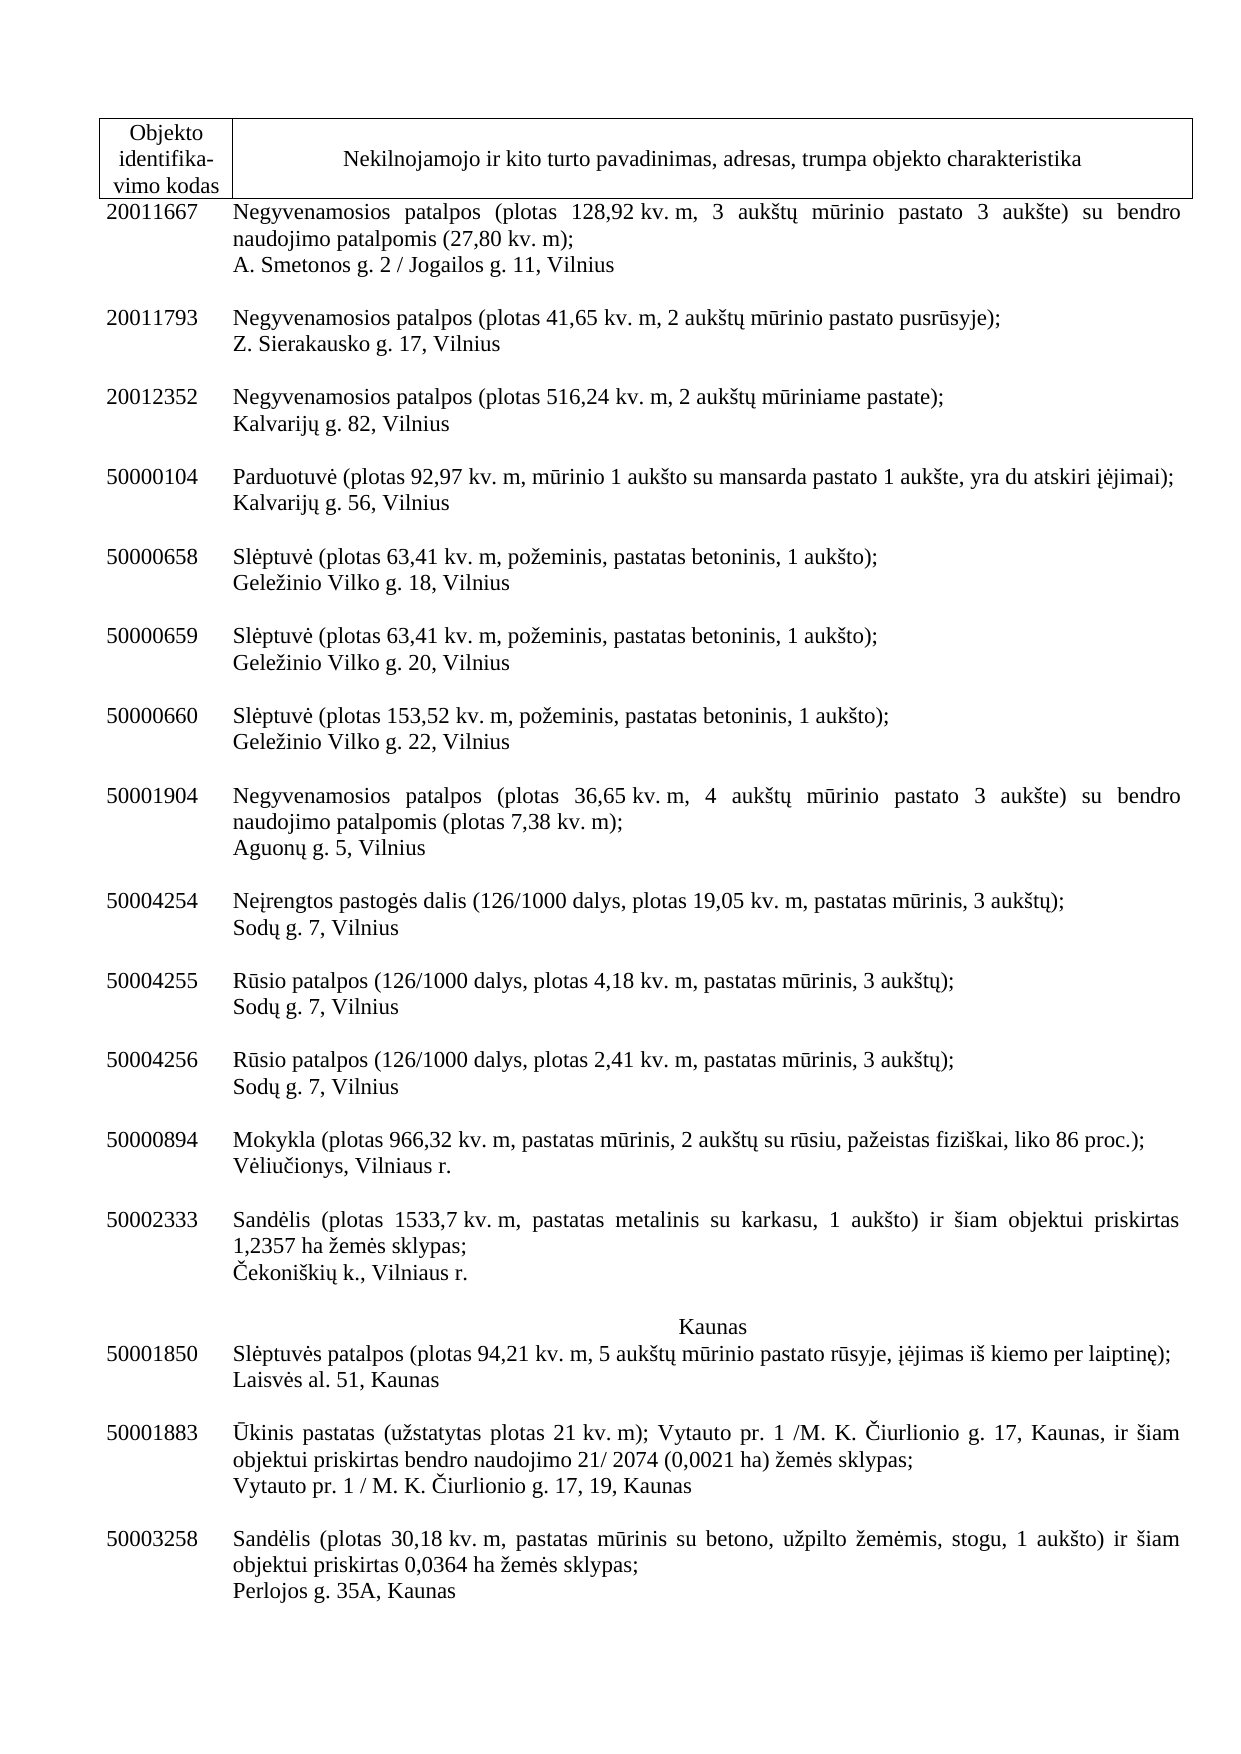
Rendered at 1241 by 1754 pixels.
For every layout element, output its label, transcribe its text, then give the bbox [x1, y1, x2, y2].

table_cell 50004254 Neįrengtos pastogės dalis (126/1000 dalys, plotas 19,05 kv. m, pastatas mūrinis, 3 aukštų); Sodų g. 7, Vilnius [100, 887, 1192, 967]
table_cell 50000660 Slėptuvė (plotas 153,52 kv. m, požeminis, pastatas betoninis, 1 aukšto); Geležinio Vilko g. 22, Vilnius [100, 702, 1192, 782]
table_header Objekto identifika-vimo kodas [100, 119, 232, 198]
table_cell [100, 1314, 233, 1340]
table_cell 50000104 Parduotuvė (plotas 92,97 kv. m, mūrinio 1 aukšto su mansarda pastato 1 aukšte, yra du atskiri įėjimai); Kalvarijų g. 56, Vilnius [100, 463, 1192, 543]
table_cell 50001850 Slėptuvės patalpos (plotas 94,21 kv. m, 5 aukštų mūrinio pastato rūsyje, įėjimas iš kiemo per laiptinę); Laisvės al. 51, Kaunas [100, 1340, 1192, 1419]
table_cell 50000659 Slėptuvė (plotas 63,41 kv. m, požeminis, pastatas betoninis, 1 aukšto); Geležinio Vilko g. 20, Vilnius [100, 623, 1192, 702]
table_cell 20011793 Negyvenamosios patalpos (plotas 41,65 kv. m, 2 aukštų mūrinio pastato pusrūsyje); Z. Sierakausko g. 17, Vilnius [100, 304, 1192, 383]
table_cell 20012352 Negyvenamosios patalpos (plotas 516,24 kv. m, 2 aukštų mūriniame pastate); Kalvarijų g. 82, Vilnius [100, 383, 1192, 463]
table_cell 50004256 Rūsio patalpos (126/1000 dalys, plotas 2,41 kv. m, pastatas mūrinis, 3 aukštų); Sodų g. 7, Vilnius [100, 1047, 1192, 1126]
table_cell 50004255 Rūsio patalpos (126/1000 dalys, plotas 4,18 kv. m, pastatas mūrinis, 3 aukštų); Sodų g. 7, Vilnius [100, 967, 1192, 1047]
table_header Nekilnojamojo ir kito turto pavadinimas, adresas, trumpa objekto charakteristika [233, 119, 1192, 198]
table_cell 50003258 Sandėlis (plotas 30,18 kv. m, pastatas mūrinis su betono, užpilto žemėmis, stogu, 1 aukšto) ir šiam objektui priskirtas 0,0364 ha žemės sklypas; Perlojos g. 35A, Kaunas [100, 1525, 1192, 1630]
table_cell 20011667 Negyvenamosios patalpos (plotas 128,92 kv. m, 3 aukštų mūrinio pastato 3 aukšte) su bendro naudojimo patalpomis (27,80 kv. m); A. Smetonos g. 2 / Jogailos g. 11, Vilnius [100, 199, 1192, 304]
table_cell 50000658 Slėptuvė (plotas 63,41 kv. m, požeminis, pastatas betoninis, 1 aukšto); Geležinio Vilko g. 18, Vilnius [100, 543, 1192, 622]
table_cell Kaunas [233, 1314, 1192, 1340]
table_cell 50000894 Mokykla (plotas 966,32 kv. m, pastatas mūrinis, 2 aukštų su rūsiu, pažeistas fiziškai, liko 86 proc.); Vėliučionys, Vilniaus r. [100, 1126, 1192, 1206]
table_cell 50002333 Sandėlis (plotas 1533,7 kv. m, pastatas metalinis su karkasu, 1 aukšto) ir šiam objektui priskirtas 1,2357 ha žemės sklypas; Čekoniškių k., Vilniaus r. [100, 1206, 1192, 1311]
table_cell 50001904 Negyvenamosios patalpos (plotas 36,65 kv. m, 4 aukštų mūrinio pastato 3 aukšte) su bendro naudojimo patalpomis (plotas 7,38 kv. m); Aguonų g. 5, Vilnius [100, 782, 1192, 887]
table_cell 50001883 Ūkinis pastatas (užstatytas plotas 21 kv. m); Vytauto pr. 1 /M. K. Čiurlionio g. 17, Kaunas, ir šiam objektui priskirtas bendro naudojimo 21/ 2074 (0,0021 ha) žemės sklypas; Vytauto pr. 1 / M. K. Čiurlionio g. 17, 19, Kaunas [100, 1420, 1192, 1525]
